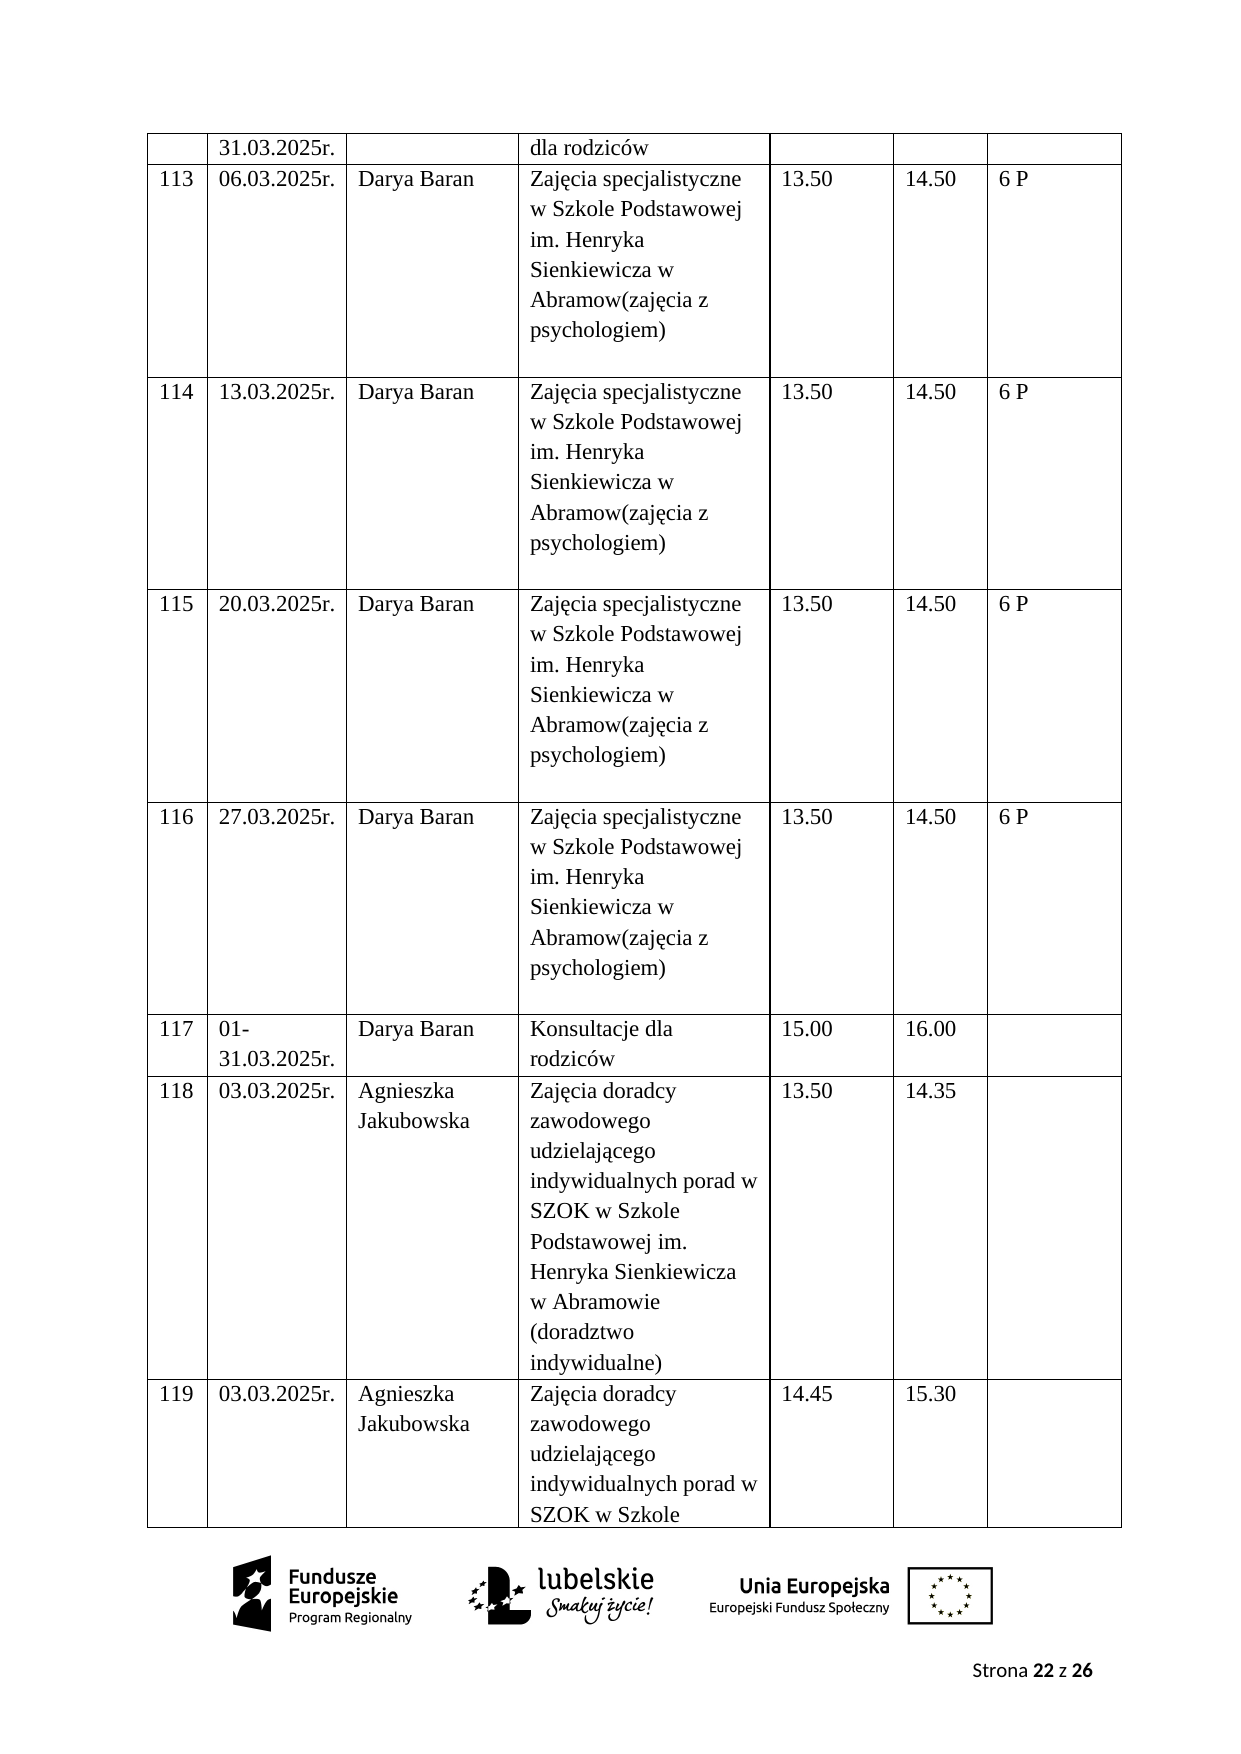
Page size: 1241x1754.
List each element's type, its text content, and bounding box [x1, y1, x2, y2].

table_cell 14.45 [771, 1380, 893, 1527]
table_cell 01-31.03.2025r. [208, 1015, 346, 1076]
table_cell 15.30 [894, 1380, 987, 1527]
table_cell 118 [148, 1077, 207, 1379]
table_cell Darya Baran [347, 1015, 518, 1076]
table_cell Zajęcia specjalistyczne w Szkole Podstawowej im. Henryka Sienkiewicza w Abramow(zajęcia z psychologiem) [519, 165, 769, 377]
table_cell Zajęcia specjalistyczne w Szkole Podstawowej im. Henryka Sienkiewicza w Abramow(zajęcia z psychologiem) [519, 590, 769, 802]
table_cell Konsultacje dla rodziców [519, 1015, 769, 1076]
table_cell Darya Baran [347, 165, 518, 377]
table_cell Agnieszka Jakubowska [347, 1077, 518, 1379]
table_cell [894, 134, 987, 164]
table_cell Zajęcia specjalistyczne w Szkole Podstawowej im. Henryka Sienkiewicza w Abramow(zajęcia z psychologiem) [519, 378, 769, 589]
table_cell 20.03.2025r. [208, 590, 346, 802]
table_cell 03.03.2025r. [208, 1077, 346, 1379]
table_cell 6 P [988, 378, 1121, 589]
table_cell Agnieszka Jakubowska [347, 1380, 518, 1527]
table_cell 14.50 [894, 378, 987, 589]
table_cell 117 [148, 1015, 207, 1076]
table_cell 14.50 [894, 590, 987, 802]
table_cell 14.50 [894, 165, 987, 377]
table_cell [988, 1077, 1121, 1379]
table_cell 14.35 [894, 1077, 987, 1379]
table_cell 14.50 [894, 803, 987, 1014]
table_cell 13.50 [771, 590, 893, 802]
table_cell 119 [148, 1380, 207, 1527]
table_cell 115 [148, 590, 207, 802]
table_cell 13.50 [771, 378, 893, 589]
table_cell 116 [148, 803, 207, 1014]
table_cell 114 [148, 378, 207, 589]
table_cell 13.50 [771, 803, 893, 1014]
table_cell Zajęcia doradcy zawodowego udzielającego indywidualnych porad w SZOK w Szkole Podstawowej im. Henryka Sienkiewicza w Abramowie (doradztwo indywidualne) [519, 1077, 769, 1379]
table_cell Zajęcia specjalistyczne w Szkole Podstawowej im. Henryka Sienkiewicza w Abramow(zajęcia z psychologiem) [519, 803, 769, 1014]
table_cell 113 [148, 165, 207, 377]
table_cell [988, 1015, 1121, 1076]
table_cell [988, 134, 1121, 164]
table_cell 03.03.2025r. [208, 1380, 346, 1527]
table_cell Darya Baran [347, 803, 518, 1014]
table_cell [148, 134, 207, 164]
table_cell 6 P [988, 165, 1121, 377]
table_cell [347, 134, 518, 164]
table_cell 6 P [988, 803, 1121, 1014]
table_cell 16.00 [894, 1015, 987, 1076]
table_cell 06.03.2025r. [208, 165, 346, 377]
table_cell 13.50 [771, 1077, 893, 1379]
table_cell Zajęcia doradcy zawodowego udzielającego indywidualnych porad w SZOK w Szkole [519, 1380, 769, 1527]
table_cell 15.00 [771, 1015, 893, 1076]
table_cell dla rodziców [519, 134, 769, 164]
table_cell 27.03.2025r. [208, 803, 346, 1014]
table_cell 13.50 [771, 165, 893, 377]
table_cell 31.03.2025r. [208, 134, 346, 164]
table_cell Darya Baran [347, 378, 518, 589]
table_cell Darya Baran [347, 590, 518, 802]
table_cell 13.03.2025r. [208, 378, 346, 589]
table_cell 6 P [988, 590, 1121, 802]
table_cell [771, 134, 893, 164]
table_cell [988, 1380, 1121, 1527]
